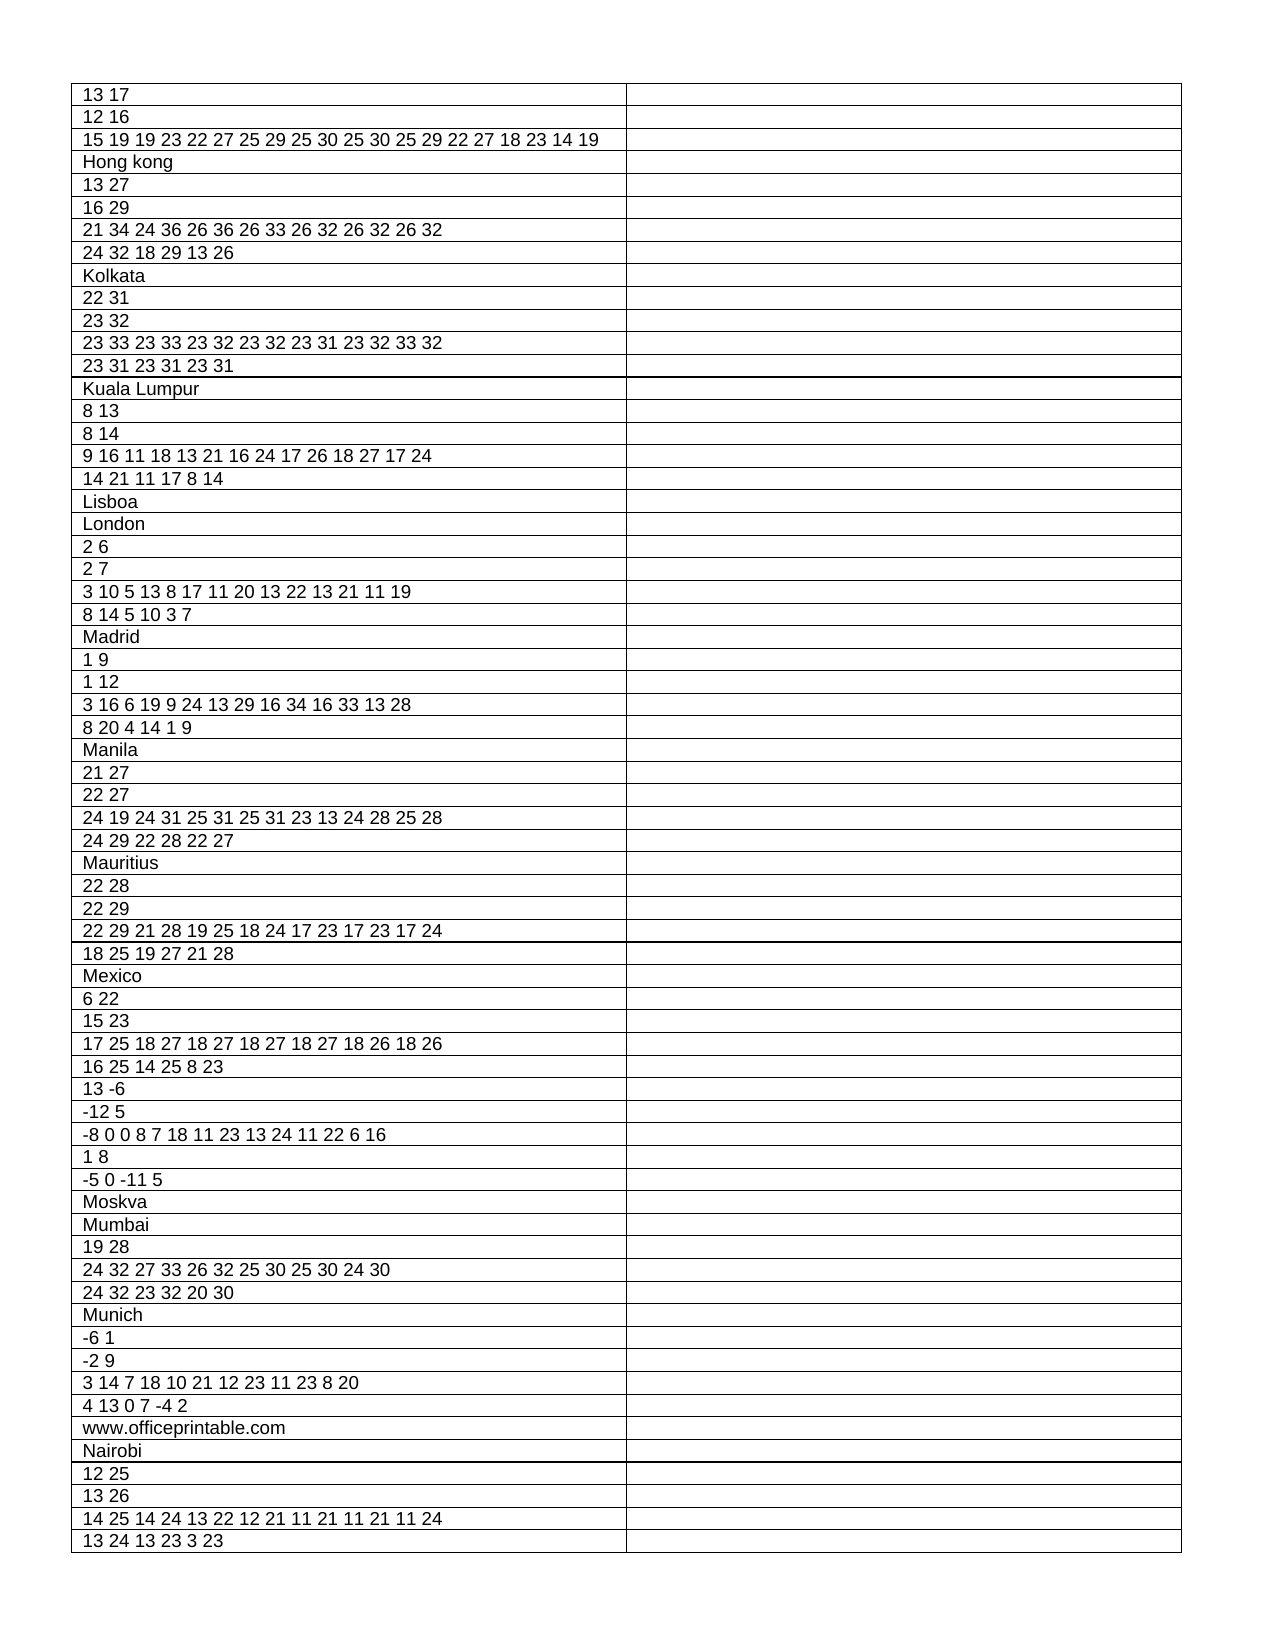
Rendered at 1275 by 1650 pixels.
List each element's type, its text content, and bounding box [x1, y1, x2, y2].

table_cell Hong kong [72, 151, 626, 173]
table_cell [627, 219, 1181, 241]
table_cell [627, 830, 1181, 851]
table_cell 15 19 19 23 22 27 25 29 25 30 25 30 25 29 22 27 18 23 14 19 [72, 129, 626, 150]
table_cell [627, 920, 1181, 941]
table_cell [627, 1169, 1181, 1190]
table_cell 16 29 [72, 197, 626, 218]
table_cell Munich [72, 1304, 626, 1326]
table_cell [627, 1214, 1181, 1235]
table_cell 6 22 [72, 988, 626, 1009]
table_cell Kuala Lumpur [72, 378, 626, 399]
table_cell Moskva [72, 1191, 626, 1213]
table_cell 22 28 [72, 875, 626, 896]
table_cell 9 16 11 18 13 21 16 24 17 26 18 27 17 24 [72, 445, 626, 467]
table_cell 17 25 18 27 18 27 18 27 18 27 18 26 18 26 [72, 1033, 626, 1054]
table_cell 8 14 [72, 423, 626, 444]
table_cell 13 27 [72, 174, 626, 196]
table_cell 24 29 22 28 22 27 [72, 830, 626, 851]
table_cell [627, 1146, 1181, 1167]
table_cell [627, 310, 1181, 331]
table_cell 2 6 [72, 536, 626, 557]
table_cell [627, 332, 1181, 354]
table_cell [627, 875, 1181, 896]
table_cell Nairobi [72, 1440, 626, 1461]
table_cell 8 13 [72, 400, 626, 422]
table_cell 1 9 [72, 649, 626, 670]
table_cell [627, 445, 1181, 467]
table_cell 24 19 24 31 25 31 25 31 23 13 24 28 25 28 [72, 807, 626, 828]
table_cell 13 -6 [72, 1078, 626, 1100]
table_cell [627, 1282, 1181, 1303]
table_cell [627, 1191, 1181, 1213]
table_cell [627, 671, 1181, 693]
table_cell 3 10 5 13 8 17 11 20 13 22 13 21 11 19 [72, 581, 626, 602]
table_cell 16 25 14 25 8 23 [72, 1056, 626, 1077]
table_cell 21 34 24 36 26 36 26 33 26 32 26 32 26 32 [72, 219, 626, 241]
table_cell Lisboa [72, 490, 626, 512]
table_cell [627, 1078, 1181, 1100]
table_cell 14 21 11 17 8 14 [72, 468, 626, 489]
table_cell 24 32 18 29 13 26 [72, 242, 626, 263]
table_cell [627, 739, 1181, 761]
table_cell Manila [72, 739, 626, 761]
table_cell [627, 400, 1181, 422]
table_cell [627, 129, 1181, 150]
table_cell [627, 807, 1181, 828]
table_cell 19 28 [72, 1236, 626, 1258]
table_cell 12 16 [72, 106, 626, 128]
table_cell [627, 1304, 1181, 1326]
table_cell [627, 762, 1181, 783]
table_cell [627, 1033, 1181, 1054]
table_cell 4 13 0 7 -4 2 [72, 1395, 626, 1416]
table_cell -5 0 -11 5 [72, 1169, 626, 1190]
table_cell 23 32 [72, 310, 626, 331]
table_cell -12 5 [72, 1101, 626, 1122]
table_cell [627, 513, 1181, 534]
table_cell -8 0 0 8 7 18 11 23 13 24 11 22 6 16 [72, 1123, 626, 1145]
table_cell Madrid [72, 626, 626, 648]
table_cell [627, 1463, 1181, 1484]
table_cell 24 32 23 32 20 30 [72, 1282, 626, 1303]
table_cell [627, 1123, 1181, 1145]
table_cell Kolkata [72, 264, 626, 286]
table_cell [627, 649, 1181, 670]
table_cell [627, 242, 1181, 263]
table_cell [627, 106, 1181, 128]
table_cell [627, 1530, 1181, 1552]
table_cell 1 12 [72, 671, 626, 693]
table_cell [627, 1010, 1181, 1032]
table_cell 3 16 6 19 9 24 13 29 16 34 16 33 13 28 [72, 694, 626, 715]
table_cell [627, 1236, 1181, 1258]
table_cell [627, 84, 1181, 105]
table_cell [627, 1349, 1181, 1371]
table_cell 18 25 19 27 21 28 [72, 943, 626, 964]
table_cell [627, 1101, 1181, 1122]
table_cell 3 14 7 18 10 21 12 23 11 23 8 20 [72, 1372, 626, 1393]
table_cell [627, 988, 1181, 1009]
table_cell 8 14 5 10 3 7 [72, 604, 626, 625]
table_cell [627, 558, 1181, 580]
table_cell [627, 897, 1181, 919]
table_cell www.officeprintable.com [72, 1417, 626, 1439]
table_cell [627, 423, 1181, 444]
table_cell [627, 694, 1181, 715]
table_cell [627, 1485, 1181, 1507]
table_cell [627, 197, 1181, 218]
table_cell 23 31 23 31 23 31 [72, 355, 626, 376]
table_cell [627, 852, 1181, 874]
table_cell [627, 355, 1181, 376]
table_cell [627, 784, 1181, 806]
table_cell [627, 1259, 1181, 1281]
table_cell [627, 1395, 1181, 1416]
table_cell [627, 468, 1181, 489]
table_cell [627, 965, 1181, 987]
table_cell [627, 604, 1181, 625]
table_cell [627, 536, 1181, 557]
table_cell [627, 1372, 1181, 1393]
table_cell 15 23 [72, 1010, 626, 1032]
table_cell 14 25 14 24 13 22 12 21 11 21 11 21 11 24 [72, 1508, 626, 1529]
table_cell 21 27 [72, 762, 626, 783]
table_cell 24 32 27 33 26 32 25 30 25 30 24 30 [72, 1259, 626, 1281]
table_cell [627, 1508, 1181, 1529]
table_cell 13 17 [72, 84, 626, 105]
table_cell 22 27 [72, 784, 626, 806]
table_cell Mumbai [72, 1214, 626, 1235]
table_cell 22 31 [72, 287, 626, 308]
table_cell 22 29 21 28 19 25 18 24 17 23 17 23 17 24 [72, 920, 626, 941]
table_cell -6 1 [72, 1327, 626, 1348]
table_cell [627, 1056, 1181, 1077]
table_cell [627, 174, 1181, 196]
table_cell 13 24 13 23 3 23 [72, 1530, 626, 1552]
table_cell [627, 581, 1181, 602]
table_cell [627, 1417, 1181, 1439]
table_cell [627, 1440, 1181, 1461]
table_cell [627, 264, 1181, 286]
table_cell [627, 490, 1181, 512]
table_cell -2 9 [72, 1349, 626, 1371]
table_cell Mexico [72, 965, 626, 987]
table_cell [627, 378, 1181, 399]
table_cell 1 8 [72, 1146, 626, 1167]
table_cell London [72, 513, 626, 534]
table_cell 13 26 [72, 1485, 626, 1507]
table_cell Mauritius [72, 852, 626, 874]
table_cell 8 20 4 14 1 9 [72, 716, 626, 738]
table_cell 23 33 23 33 23 32 23 32 23 31 23 32 33 32 [72, 332, 626, 354]
table_cell 22 29 [72, 897, 626, 919]
table_cell [627, 287, 1181, 308]
table_cell [627, 716, 1181, 738]
table_cell 2 7 [72, 558, 626, 580]
table_cell [627, 626, 1181, 648]
table_cell [627, 943, 1181, 964]
table_cell 12 25 [72, 1463, 626, 1484]
table_cell [627, 1327, 1181, 1348]
table_cell [627, 151, 1181, 173]
